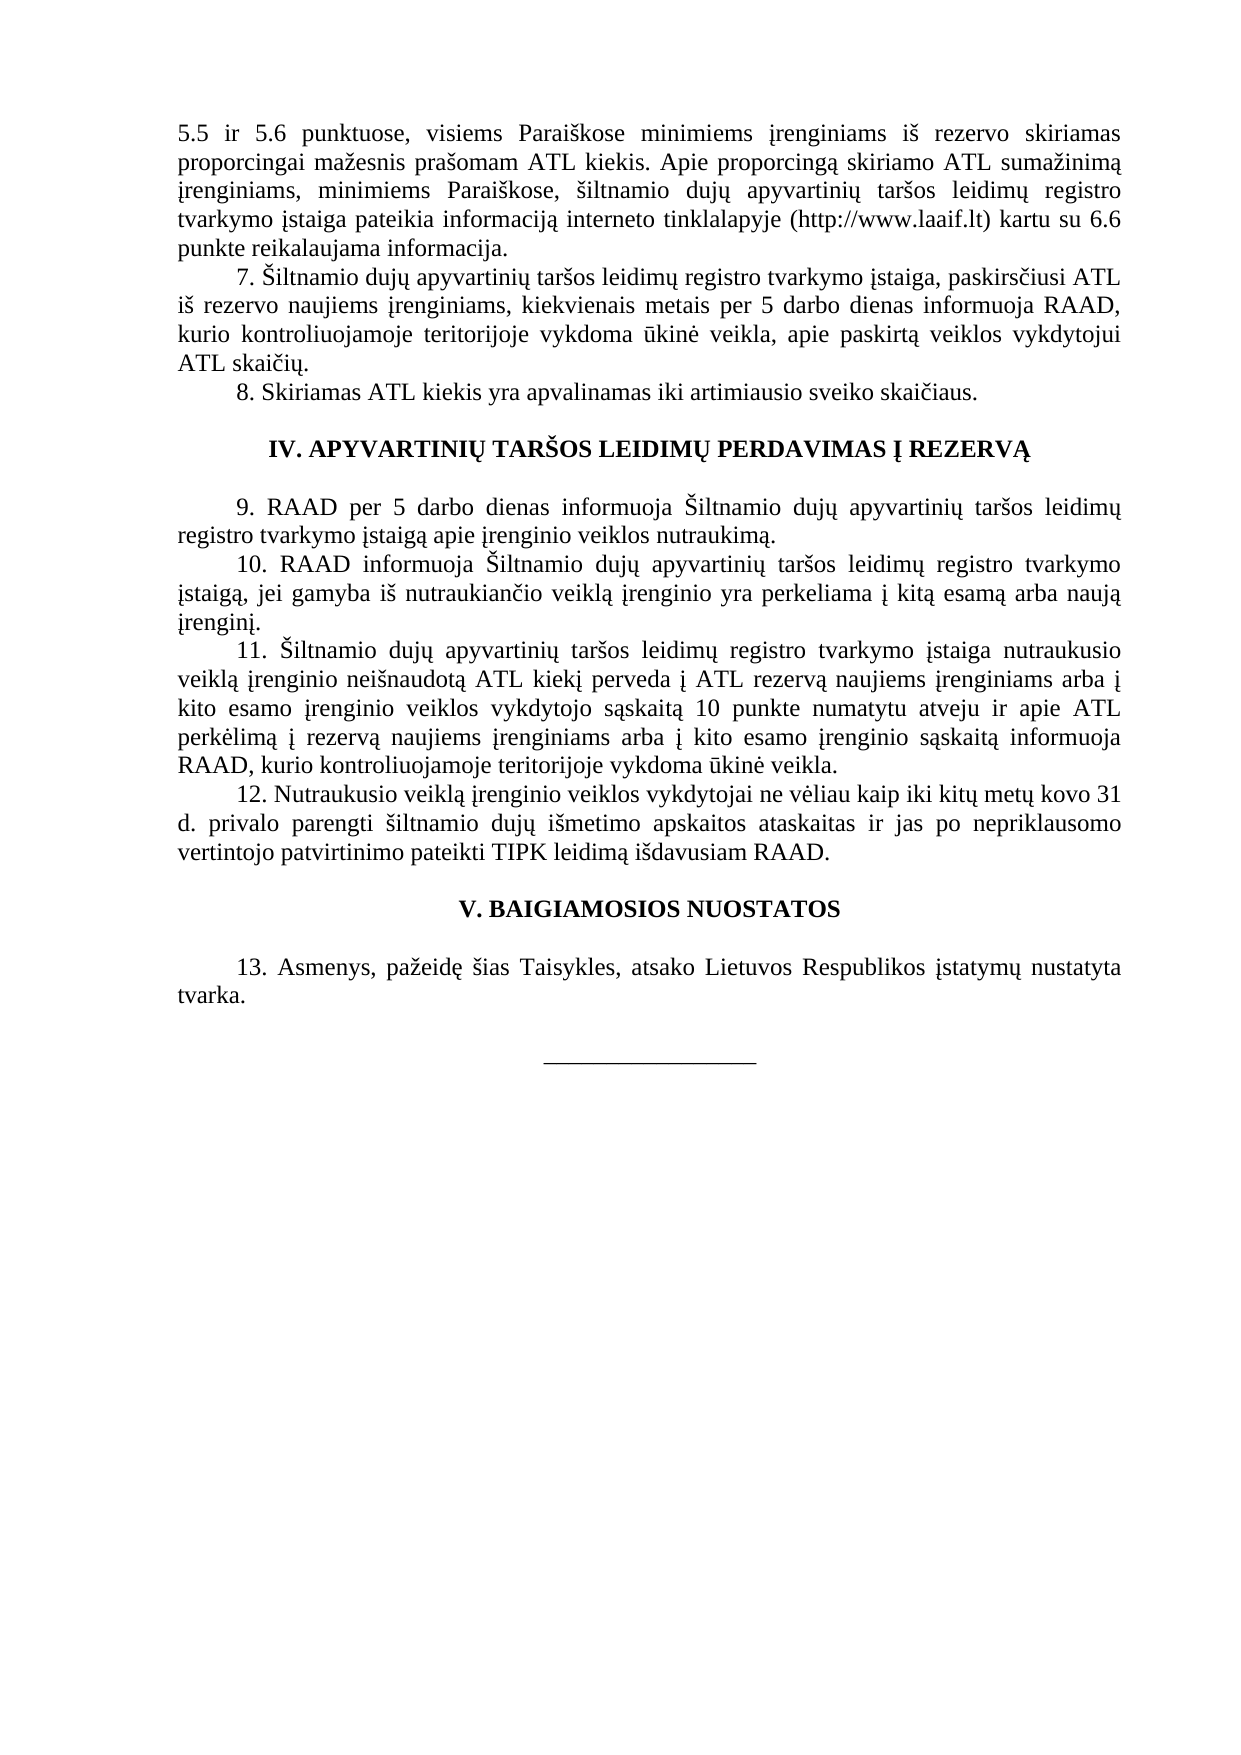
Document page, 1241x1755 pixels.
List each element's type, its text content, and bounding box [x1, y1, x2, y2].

text IV. APYVARTINIŲ TARŠOS LEIDIMŲ PERDAVIMAS Į REZERVĄ [177, 434, 1122, 463]
text 5.5 ir 5.6 punktuose, visiems Paraiškose minimiems įrenginiams iš rezervo skiriamas proporcingai mažesnis prašomam ATL kiekis. Apie proporcingą skiriamo ATL sumažinimą įrenginiams, minimiems Paraiškose, šiltnamio dujų apyvartinių taršos leidimų registro tvarkymo įstaiga pateikia informaciją interneto tinklalapyje (http://www.laaif.lt) kartu su 6.6 punkte reikalaujama informacija. [177, 118, 1122, 262]
text V. BAIGIAMOSIOS NUOSTATOS [177, 894, 1122, 923]
text 10. RAAD informuoja Šiltnamio dujų apyvartinių taršos leidimų registro tvarkymo įstaigą, jei gamyba iš nutraukiančio veiklą įrenginio yra perkeliama į kitą esamą arba naują įrenginį. [177, 549, 1122, 636]
text _________________ [177, 1038, 1122, 1067]
text 8. Skiriamas ATL kiekis yra apvalinamas iki artimiausio sveiko skaičiaus. [177, 377, 1122, 406]
text 13. Asmenys, pažeidę šias Taisykles, atsako Lietuvos Respublikos įstatymų nustatyta tvarka. [177, 952, 1122, 1009]
text 11. Šiltnamio dujų apyvartinių taršos leidimų registro tvarkymo įstaiga nutraukusio veiklą įrenginio neišnaudotą ATL kiekį perveda į ATL rezervą naujiems įrenginiams arba į kito esamo įrenginio veiklos vykdytojo sąskaitą 10 punkte numatytu atveju ir apie ATL perkėlimą į rezervą naujiems įrenginiams arba į kito esamo įrenginio sąskaitą informuoja RAAD, kurio kontroliuojamoje teritorijoje vykdoma ūkinė veikla. [177, 636, 1122, 779]
text 7. Šiltnamio dujų apyvartinių taršos leidimų registro tvarkymo įstaiga, paskirsčiusi ATL iš rezervo naujiems įrenginiams, kiekvienais metais per 5 darbo dienas informuoja RAAD, kurio kontroliuojamoje teritorijoje vykdoma ūkinė veikla, apie paskirtą veiklos vykdytojui ATL skaičių. [177, 262, 1122, 377]
text 12. Nutraukusio veiklą įrenginio veiklos vykdytojai ne vėliau kaip iki kitų metų kovo 31 d. privalo parengti šiltnamio dujų išmetimo apskaitos ataskaitas ir jas po nepriklausomo vertintojo patvirtinimo pateikti TIPK leidimą išdavusiam RAAD. [177, 779, 1122, 866]
text 9. RAAD per 5 darbo dienas informuoja Šiltnamio dujų apyvartinių taršos leidimų registro tvarkymo įstaigą apie įrenginio veiklos nutraukimą. [177, 492, 1122, 549]
